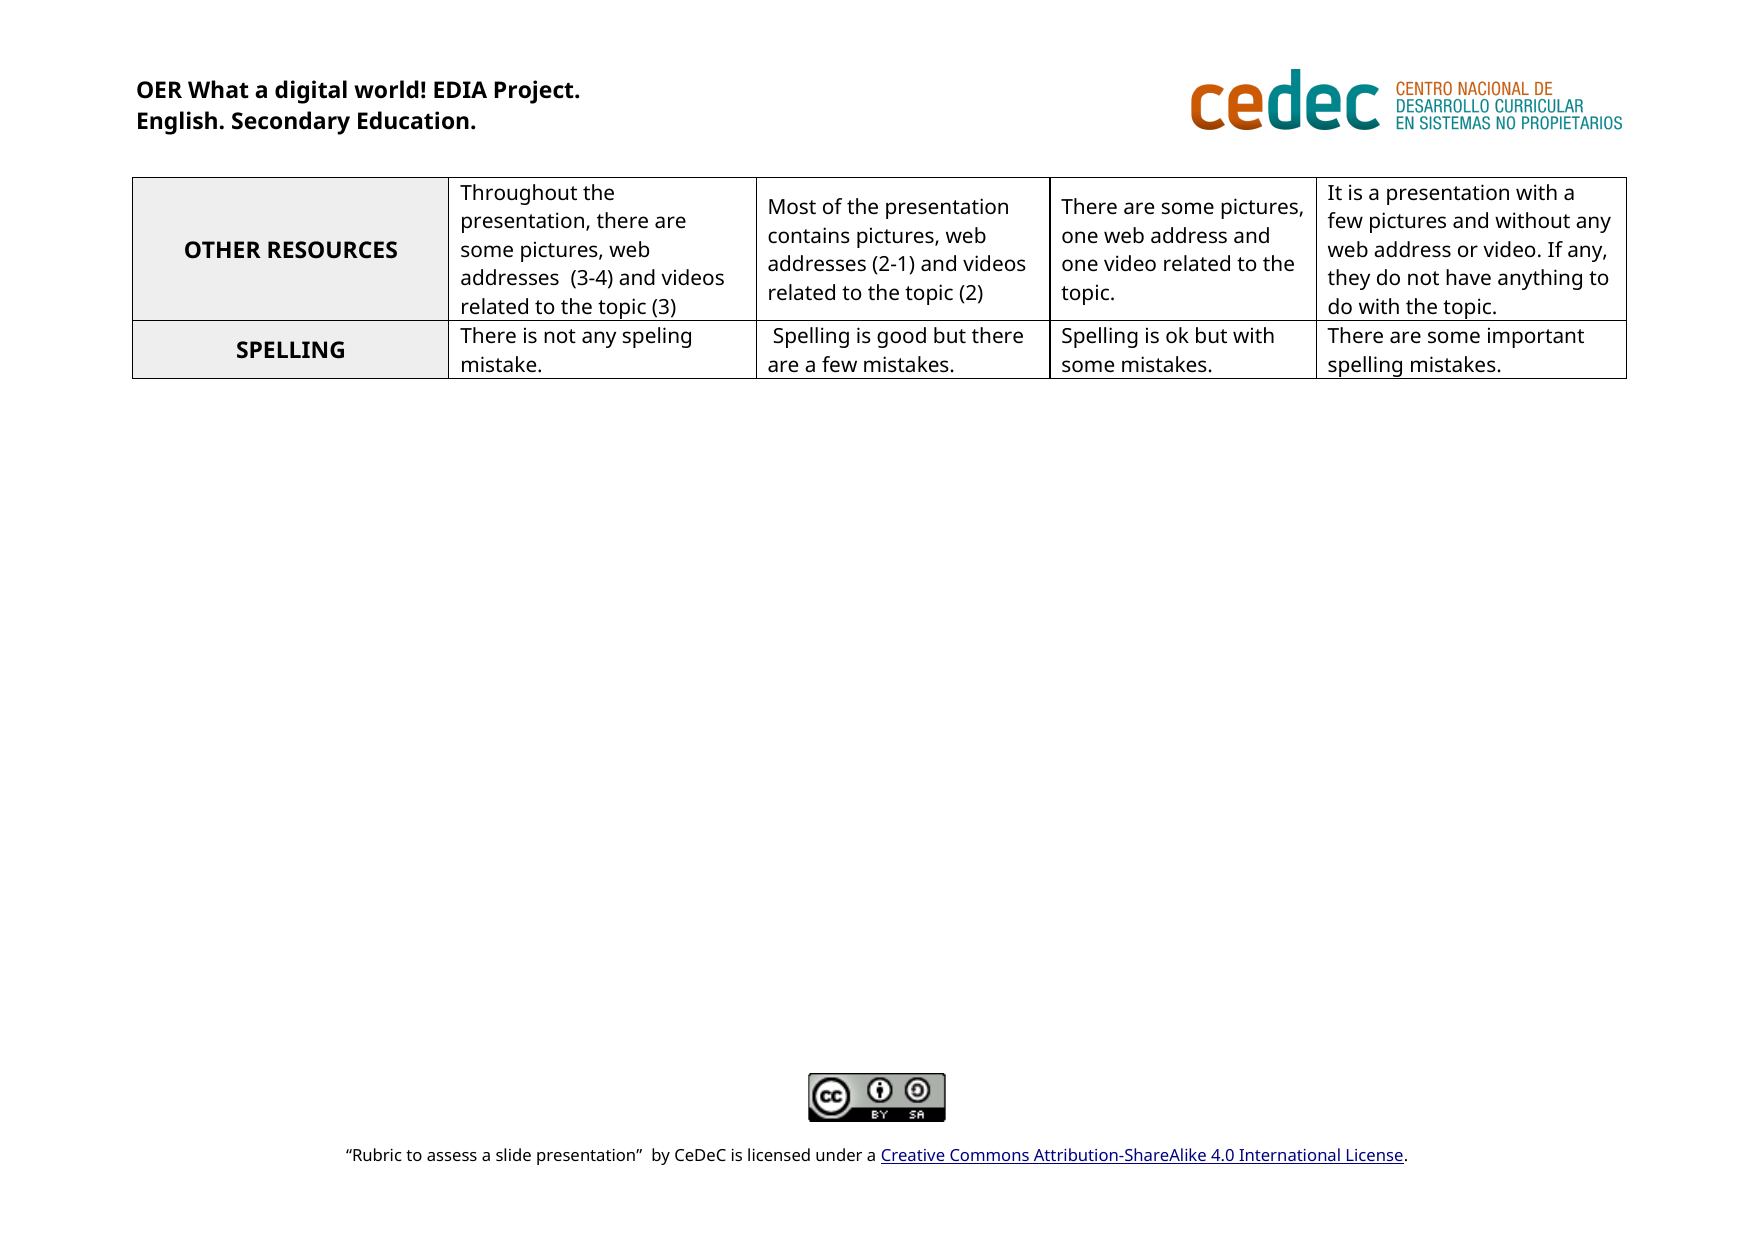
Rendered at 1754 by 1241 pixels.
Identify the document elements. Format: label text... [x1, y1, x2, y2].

table_cell SPELLING [133, 321, 448, 378]
table_cell It is a presentation with a few pictures and without any web address or video. If any, they do not have anything to do with the topic. [1317, 178, 1626, 320]
table_cell Throughout the presentation, there are some pictures, web addresses (3-4) and videos related to the topic (3) [449, 178, 756, 320]
table_cell There are some pictures, one web address and one video related to the topic. [1051, 178, 1316, 320]
table_cell OTHER RESOURCES [133, 178, 448, 320]
picture [808, 1073, 946, 1122]
table_cell There is not any speling mistake. [449, 321, 756, 378]
table_cell Spelling is ok but with some mistakes. [1051, 321, 1316, 378]
table_cell Most of the presentation contains pictures, web addresses (2-1) and videos related to the topic (2) [757, 178, 1049, 320]
picture [1191, 69, 1622, 130]
table_cell There are some important spelling mistakes. [1317, 321, 1626, 378]
table_cell Spelling is good but there are a few mistakes. [757, 321, 1049, 378]
